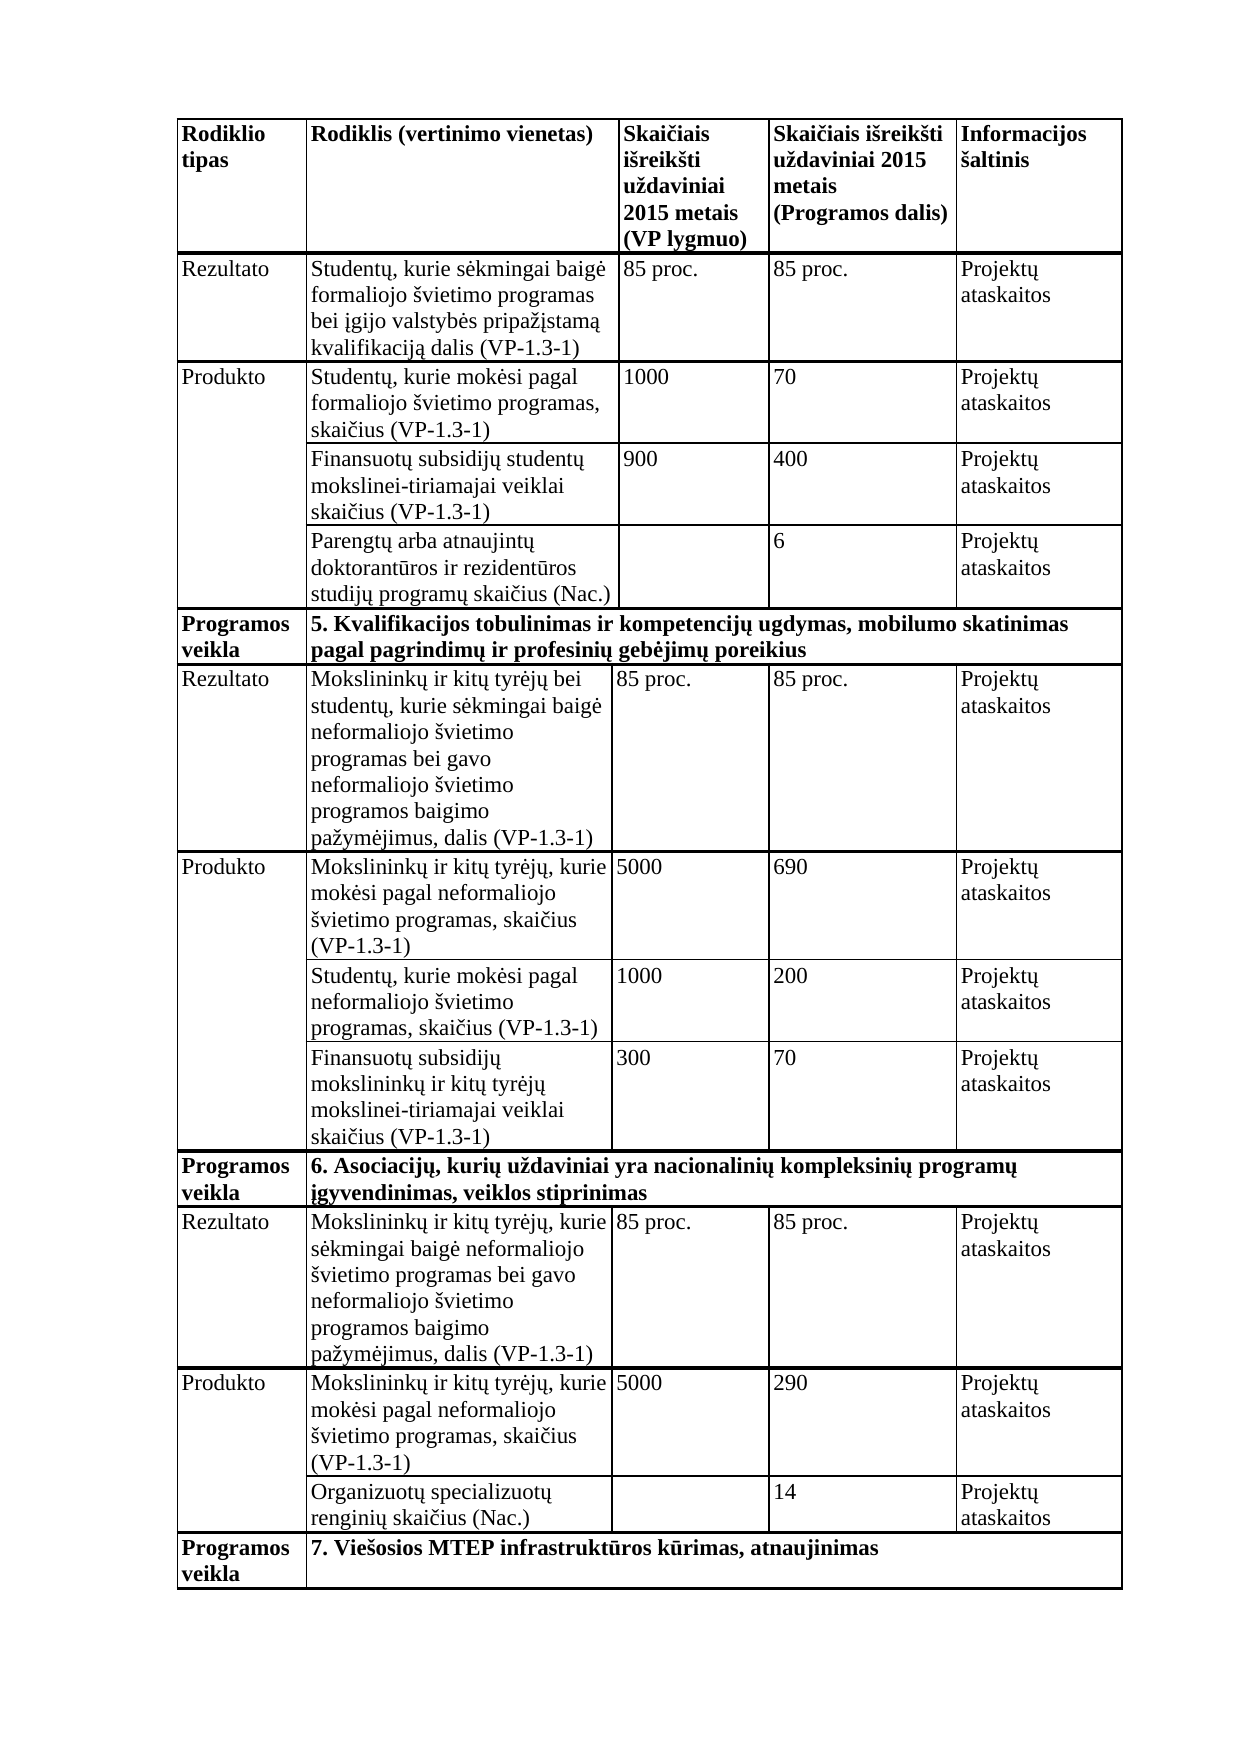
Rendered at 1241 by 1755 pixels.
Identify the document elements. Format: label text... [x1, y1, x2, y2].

table_cell Projektų ataskaitos [957, 526, 1121, 607]
table_cell 400 [770, 444, 956, 524]
table_cell Projektų ataskaitos [957, 666, 1121, 850]
table_cell Parengtų arba atnaujintų doktorantūros ir rezidentūros studijų programų skaičius (Nac.) [307, 526, 618, 607]
table_cell Projektų ataskaitos [957, 1370, 1121, 1475]
table_cell Projektų ataskaitos [957, 1477, 1121, 1531]
table_cell 85 proc. [613, 1208, 768, 1366]
table_header Rodiklis (vertinimo vienetas) [307, 120, 618, 251]
table_cell Studentų, kurie mokėsi pagal neformaliojo švietimo programas, skaičius (VP-1.3-1) [307, 960, 611, 1041]
table_header Informacijos šaltinis [957, 120, 1121, 251]
table_cell 85 proc. [613, 666, 768, 850]
table_cell 6. Asociacijų, kurių uždaviniai yra nacionalinių kompleksinių programų įgyvendinimas, veiklos stiprinimas [307, 1153, 1121, 1205]
table_cell 85 proc. [770, 1208, 956, 1366]
table_cell Finansuotų subsidijų mokslininkų ir kitų tyrėjų mokslinei-tiriamajai veiklai skaičius (VP-1.3-1) [307, 1042, 611, 1149]
table_cell 85 proc. [770, 255, 956, 360]
table_cell Mokslininkų ir kitų tyrėjų, kurie sėkmingai baigė neformaliojo švietimo programas bei gavo neformaliojo švietimo programos baigimo pažymėjimus, dalis (VP-1.3-1) [307, 1208, 611, 1366]
table_cell Projektų ataskaitos [957, 960, 1121, 1041]
table_cell Finansuotų subsidijų studentų mokslinei-tiriamajai veiklai skaičius (VP-1.3-1) [307, 444, 618, 524]
table_cell 900 [620, 444, 768, 524]
table_cell Projektų ataskaitos [957, 444, 1121, 524]
table_cell 300 [613, 1042, 768, 1149]
table_cell 290 [770, 1370, 956, 1475]
table_cell Studentų, kurie mokėsi pagal formaliojo švietimo programas, skaičius (VP-1.3-1) [307, 363, 618, 442]
table_cell Programos veikla [178, 610, 306, 662]
table_cell 5000 [613, 1370, 768, 1475]
table_cell 85 proc. [620, 255, 768, 360]
table_cell Rezultato [178, 1208, 306, 1366]
table_cell Rezultato [178, 255, 306, 360]
table_cell 6 [770, 526, 956, 607]
table_header Skaičiais išreikšti uždaviniai 2015 metais (Programos dalis) [770, 120, 956, 251]
table_cell Projektų ataskaitos [957, 1042, 1121, 1149]
table_cell [620, 526, 768, 607]
table_header Skaičiais išreikšti uždaviniai 2015 metais (VP lygmuo) [620, 120, 768, 251]
table_cell Studentų, kurie sėkmingai baigė formaliojo švietimo programas bei įgijo valstybės pripažįstamą kvalifikaciją dalis (VP-1.3-1) [307, 255, 618, 360]
table_cell 70 [770, 363, 956, 442]
table_cell 690 [770, 853, 956, 958]
table_header Rodiklio tipas [178, 120, 306, 251]
table_cell Programos veikla [178, 1153, 306, 1205]
table_cell Projektų ataskaitos [957, 1208, 1121, 1366]
table_cell Projektų ataskaitos [957, 853, 1121, 958]
table_cell 5. Kvalifikacijos tobulinimas ir kompetencijų ugdymas, mobilumo skatinimas pagal pagrindimų ir profesinių gebėjimų poreikius [307, 610, 1121, 662]
table_cell Produkto [178, 363, 306, 607]
table_cell 5000 [613, 853, 768, 958]
table_cell Produkto [178, 1370, 306, 1531]
table_cell Projektų ataskaitos [957, 255, 1121, 360]
table_cell Mokslininkų ir kitų tyrėjų, kurie mokėsi pagal neformaliojo švietimo programas, skaičius (VP-1.3-1) [307, 1370, 611, 1475]
table_cell 7. Viešosios MTEP infrastruktūros kūrimas, atnaujinimas [307, 1534, 1121, 1587]
table_cell Rezultato [178, 666, 306, 850]
table_cell Mokslininkų ir kitų tyrėjų bei studentų, kurie sėkmingai baigė neformaliojo švietimo programas bei gavo neformaliojo švietimo programos baigimo pažymėjimus, dalis (VP-1.3-1) [307, 666, 611, 850]
table_cell Programos veikla [178, 1534, 306, 1587]
table_cell 70 [770, 1042, 956, 1149]
table_cell 1000 [613, 960, 768, 1041]
table_cell [613, 1477, 768, 1531]
table_cell 200 [770, 960, 956, 1041]
table_cell 14 [770, 1477, 956, 1531]
table_cell 1000 [620, 363, 768, 442]
table_cell Mokslininkų ir kitų tyrėjų, kurie mokėsi pagal neformaliojo švietimo programas, skaičius (VP-1.3-1) [307, 853, 611, 958]
table_cell Organizuotų specializuotų renginių skaičius (Nac.) [307, 1477, 611, 1531]
table_cell 85 proc. [770, 666, 956, 850]
table_cell Projektų ataskaitos [957, 363, 1121, 442]
table_cell Produkto [178, 853, 306, 1149]
